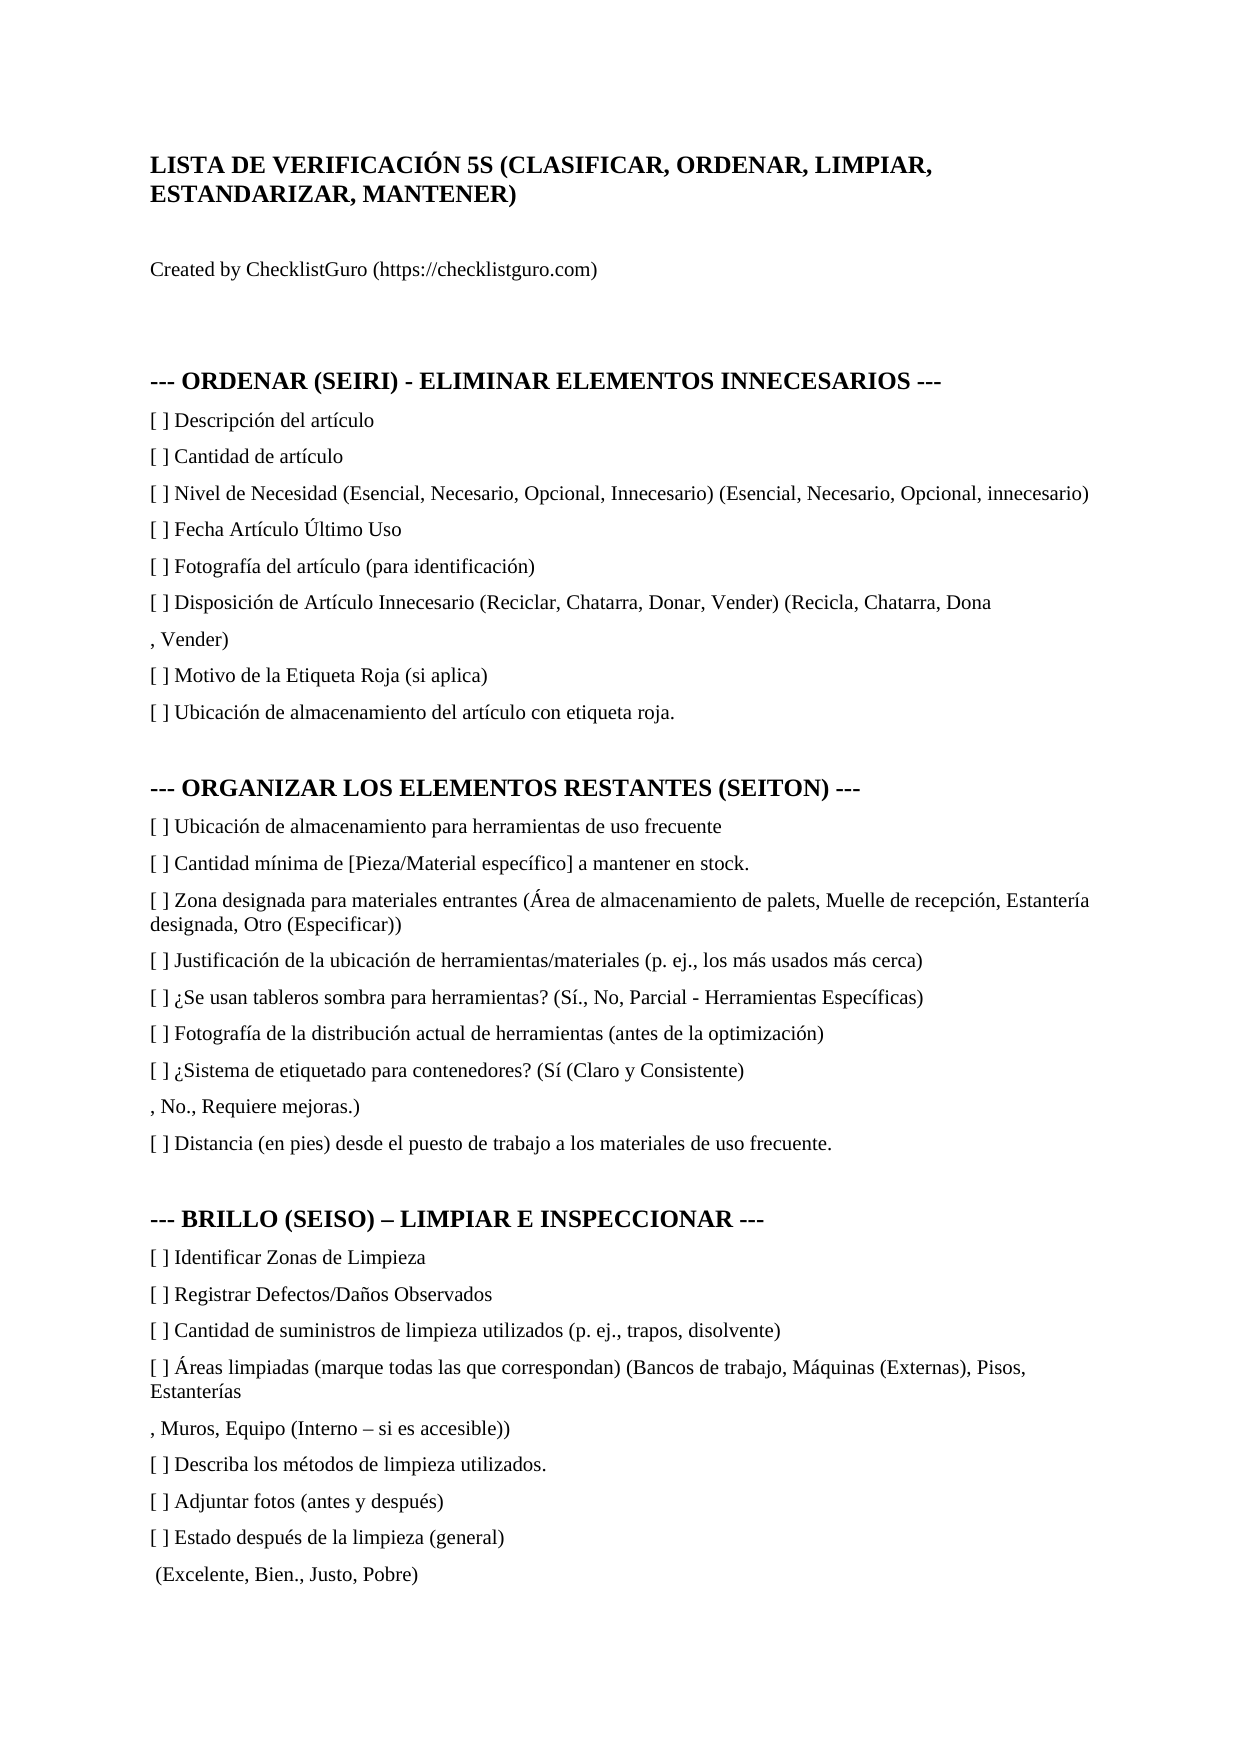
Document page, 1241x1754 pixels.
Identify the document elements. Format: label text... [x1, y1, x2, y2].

text Created by ChecklistGuro (https://checklistguro.com) [150, 257, 1090, 281]
text [ ] Ubicación de almacenamiento del artículo con etiqueta roja. [150, 700, 1090, 724]
text --- ORGANIZAR LOS ELEMENTOS RESTANTES (SEITON) --- [150, 773, 1090, 802]
text , No., Requiere mejoras.) [150, 1094, 1090, 1118]
text [ ] Cantidad de suministros de limpieza utilizados (p. ej., trapos, disolvente) [150, 1318, 1090, 1342]
text [ ] ¿Se usan tableros sombra para herramientas? (Sí., No, Parcial - Herramientas Específicas) [150, 985, 1090, 1009]
text [ ] Disposición de Artículo Innecesario (Reciclar, Chatarra, Donar, Vender) (Recicla, Chatarra, Dona [150, 590, 1090, 614]
text [ ] Fecha Artículo Último Uso [150, 517, 1090, 541]
text [ ] Ubicación de almacenamiento para herramientas de uso frecuente [150, 814, 1090, 838]
text [ ] Nivel de Necesidad (Esencial, Necesario, Opcional, Innecesario) (Esencial, Necesario, Opcional, innecesario) [150, 481, 1090, 505]
text [ ] ¿Sistema de etiquetado para contenedores? (Sí (Claro y Consistente) [150, 1058, 1090, 1082]
text , Vender) [150, 627, 1090, 651]
text [ ] Distancia (en pies) desde el puesto de trabajo a los materiales de uso frecuente. [150, 1131, 1090, 1155]
text --- BRILLO (SEISO) – LIMPIAR E INSPECCIONAR --- [150, 1204, 1090, 1233]
text [ ] Zona designada para materiales entrantes (Área de almacenamiento de palets, Muelle de recepción, Estantería designada, Otro (Especificar)) [150, 887, 1090, 936]
text [ ] Motivo de la Etiqueta Roja (si aplica) [150, 663, 1090, 687]
text [ ] Justificación de la ubicación de herramientas/materiales (p. ej., los más usados más cerca) [150, 948, 1090, 972]
text [ ] Cantidad de artículo [150, 444, 1090, 468]
text [ ] Descripción del artículo [150, 407, 1090, 432]
text [ ] Fotografía del artículo (para identificación) [150, 554, 1090, 578]
text (Excelente, Bien., Justo, Pobre) [150, 1562, 1090, 1586]
text LISTA DE VERIFICACIÓN 5S (CLASIFICAR, ORDENAR, LIMPIAR, ESTANDARIZAR, MANTENER) [150, 150, 1090, 207]
text [ ] Adjuntar fotos (antes y después) [150, 1489, 1090, 1513]
text [ ] Describa los métodos de limpieza utilizados. [150, 1452, 1090, 1476]
text [ ] Registrar Defectos/Daños Observados [150, 1282, 1090, 1306]
text --- ORDENAR (SEIRI) - ELIMINAR ELEMENTOS INNECESARIOS --- [150, 366, 1090, 395]
text [ ] Identificar Zonas de Limpieza [150, 1245, 1090, 1269]
text [ ] Cantidad mínima de [Pieza/Material específico] a mantener en stock. [150, 851, 1090, 875]
text , Muros, Equipo (Interno – si es accesible)) [150, 1416, 1090, 1440]
text [ ] Áreas limpiadas (marque todas las que correspondan) (Bancos de trabajo, Máquinas (Externas), Pisos, Estanterías [150, 1355, 1090, 1403]
text [ ] Fotografía de la distribución actual de herramientas (antes de la optimización) [150, 1021, 1090, 1045]
text [ ] Estado después de la limpieza (general) [150, 1525, 1090, 1549]
